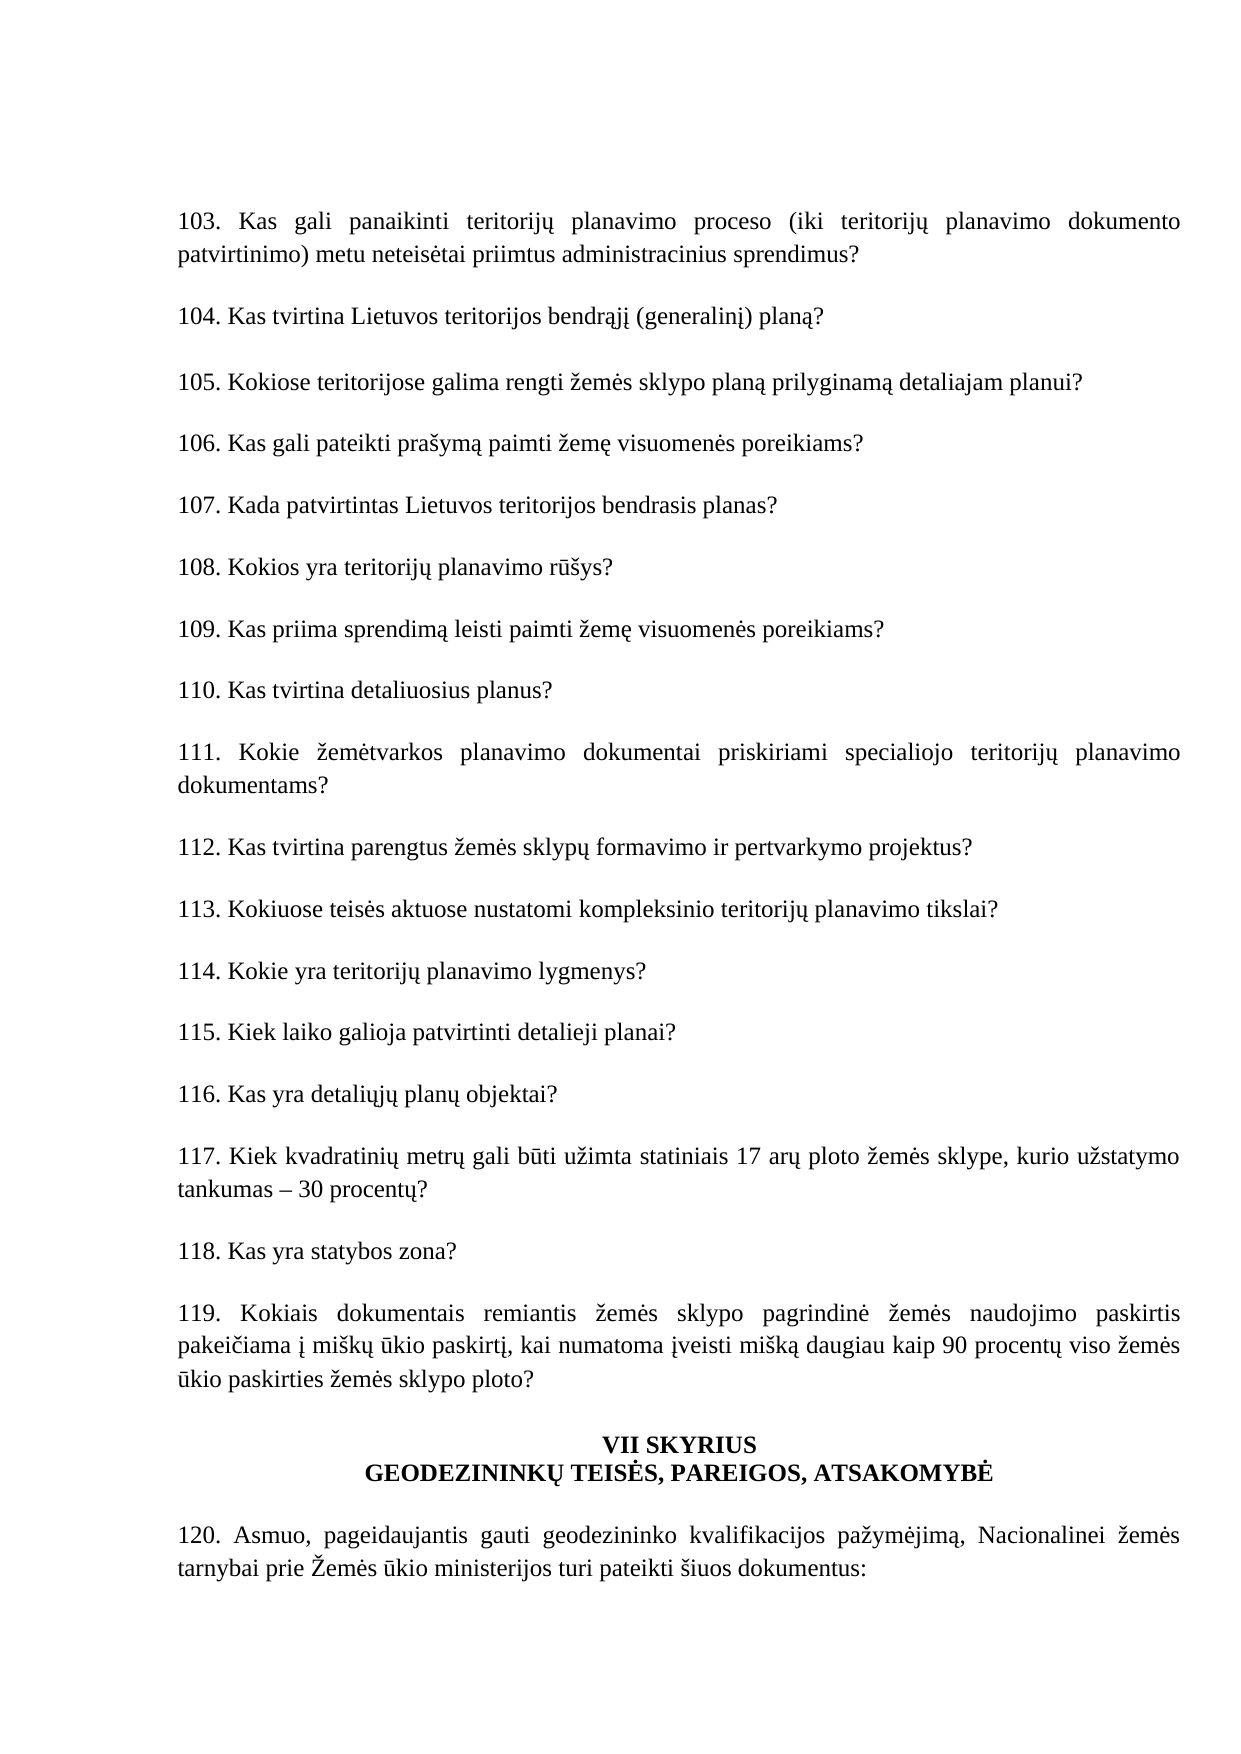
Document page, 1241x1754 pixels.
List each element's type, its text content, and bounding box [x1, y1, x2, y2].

text 104. Kas tvirtina Lietuvos teritorijos bendrąjį (generalinį) planą? [177, 301, 1181, 329]
text VII SKYRIUS [177, 1430, 1181, 1458]
text 103. Kas gali panaikinti teritorijų planavimo proceso (iki teritorijų planavimo dokumento patvirtinimo) metu neteisėtai priimtus administracinius sprendimus? [177, 206, 1181, 268]
text 118. Kas yra statybos zona? [177, 1236, 1181, 1264]
text 114. Kokie yra teritorijų planavimo lygmenys? [177, 956, 1181, 984]
text 119. Kokiais dokumentais remiantis žemės sklypo pagrindinė žemės naudojimo paskirtis pakeičiama į miškų ūkio paskirtį, kai numatoma įveisti mišką daugiau kaip 90 procentų viso žemės ūkio paskirties žemės sklypo ploto? [177, 1298, 1181, 1392]
text 110. Kas tvirtina detaliuosius planus? [177, 676, 1181, 704]
text 113. Kokiuose teisės aktuose nustatomi kompleksinio teritorijų planavimo tikslai? [177, 894, 1181, 923]
text 116. Kas yra detaliųjų planų objektai? [177, 1079, 1181, 1108]
text 109. Kas priima sprendimą leisti paimti žemę visuomenės poreikiams? [177, 614, 1181, 643]
text 106. Kas gali pateikti prašymą paimti žemę visuomenės poreikiams? [177, 428, 1181, 457]
text 107. Kada patvirtintas Lietuvos teritorijos bendrasis planas? [177, 490, 1181, 519]
text 117. Kiek kvadratinių metrų gali būti užimta statiniais 17 arų ploto žemės sklype, kurio užstatymo tankumas – 30 procentų? [177, 1141, 1181, 1203]
text 108. Kokios yra teritorijų planavimo rūšys? [177, 552, 1181, 581]
text 115. Kiek laiko galioja patvirtinti detalieji planai? [177, 1017, 1181, 1046]
text 120. Asmuo, pageidaujantis gauti geodezininko kvalifikacijos pažymėjimą, Nacionalinei žemės tarnybai prie Žemės ūkio ministerijos turi pateikti šiuos dokumentus: [177, 1520, 1181, 1582]
text 111. Kokie žemėtvarkos planavimo dokumentai priskiriami specialiojo teritorijų planavimo dokumentams? [177, 737, 1181, 799]
text 112. Kas tvirtina parengtus žemės sklypų formavimo ir pertvarkymo projektus? [177, 832, 1181, 861]
text Geodezininkų teisės, pareigos, atsakomybė [177, 1458, 1181, 1487]
text 105. Kokiose teritorijose galima rengti žemės sklypo planą prilyginamą detaliajam planui? [177, 367, 1181, 396]
